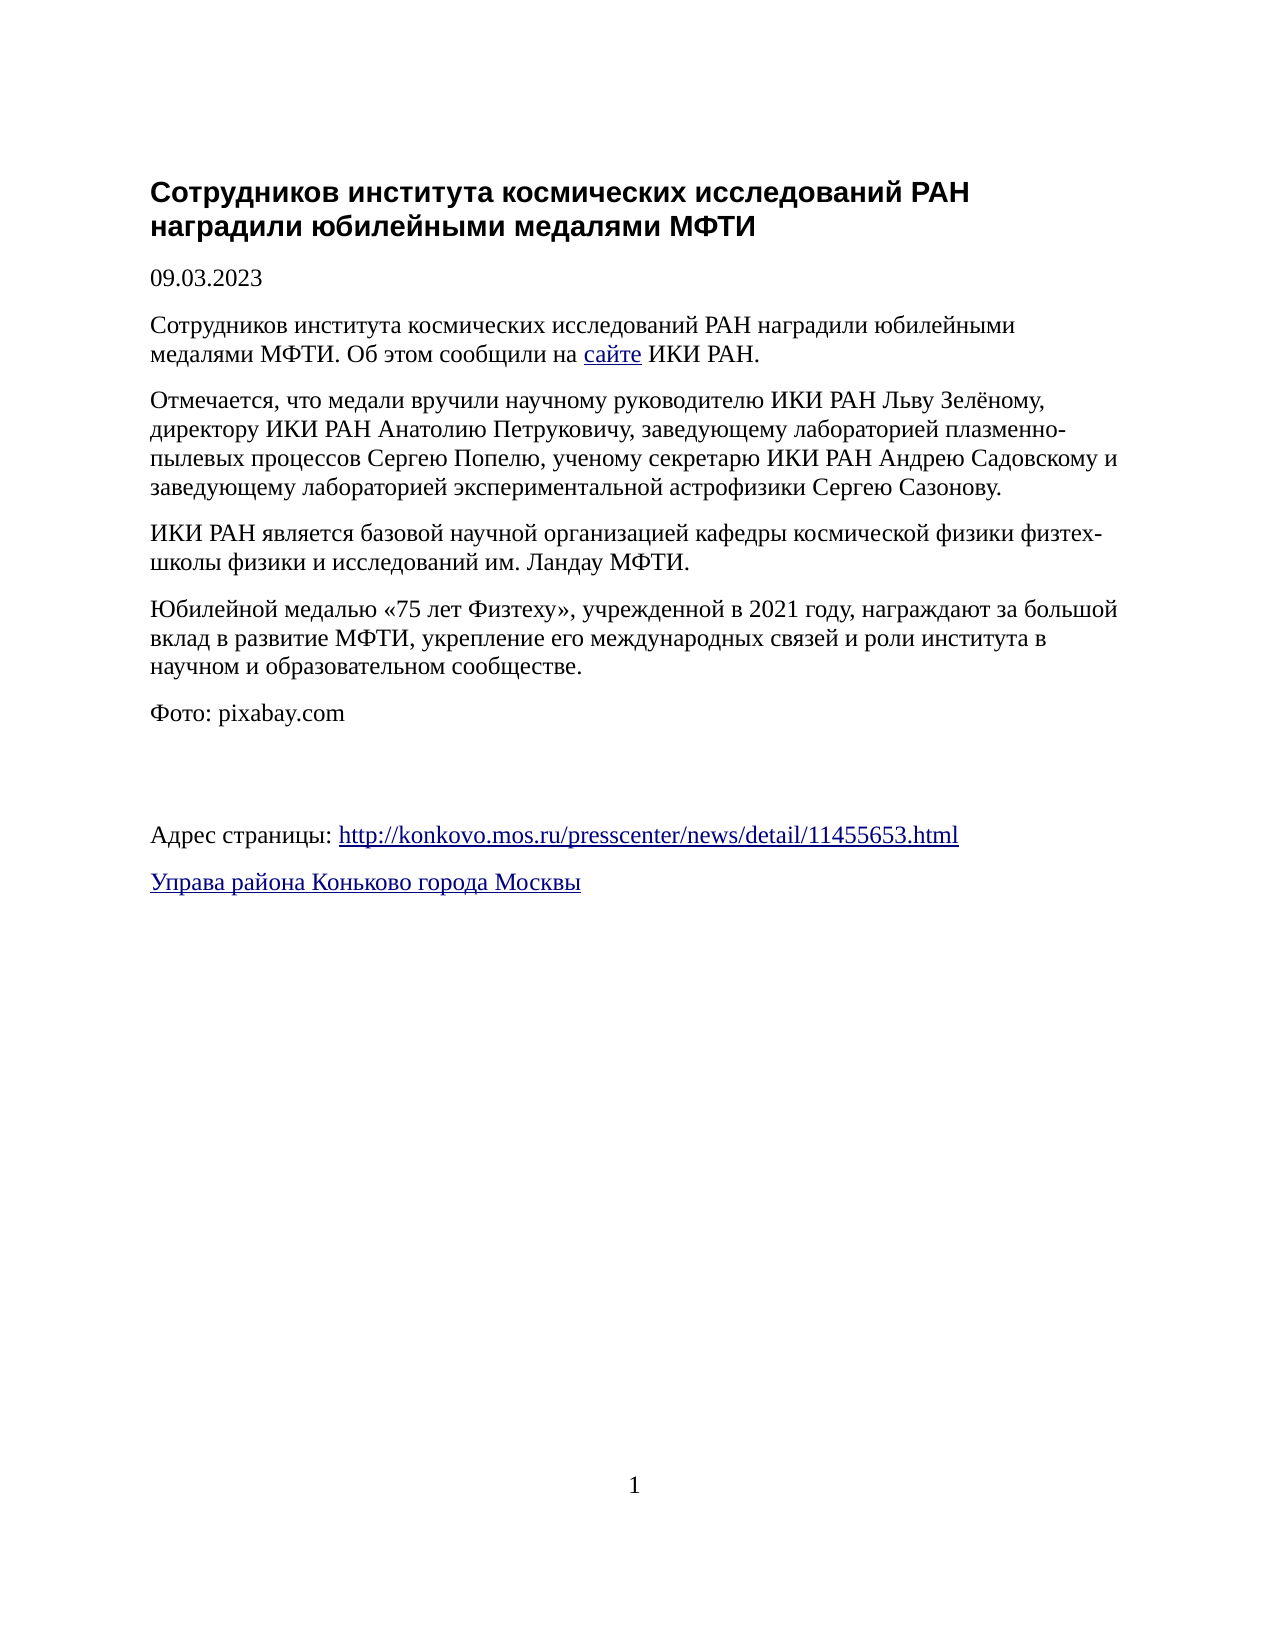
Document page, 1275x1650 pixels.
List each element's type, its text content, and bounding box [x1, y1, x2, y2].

text Адрес страницы: http://konkovo.mos.ru/presscenter/news/detail/11455653.html [150, 820, 1125, 849]
text Сотрудников института космических исследований РАН наградили юбилейными медалями МФТИ. Об этом сообщили на сайте ИКИ РАН. [150, 310, 1125, 368]
text ИКИ РАН является базовой научной организацией кафедры космической физики физтех-школы физики и исследований им. Ландау МФТИ. [150, 518, 1125, 576]
text Фото: pixabay.com [150, 698, 1125, 727]
subtitle Сотрудников института космических исследований РАН наградили юбилейными медалями МФТИ [150, 175, 1125, 242]
text Отмечается, что медали вручили научному руководителю ИКИ РАН Льву Зелёному, директору ИКИ РАН Анатолию Петруковичу, заведующему лабораторией плазменно-пылевых процессов Сергею Попелю, ученому секретарю ИКИ РАН Андрею Садовскому и заведующему лабораторией экспериментальной астрофизики Сергею Сазонову. [150, 386, 1125, 501]
text Юбилейной медалью «75 лет Физтеху», учрежденной в 2021 году, награждают за большой вклад в развитие МФТИ, укрепление его международных связей и роли института в научном и образовательном сообществе. [150, 594, 1125, 680]
text Управа района Коньково города Москвы [150, 867, 1125, 896]
text 09.03.2023 [150, 263, 1125, 292]
